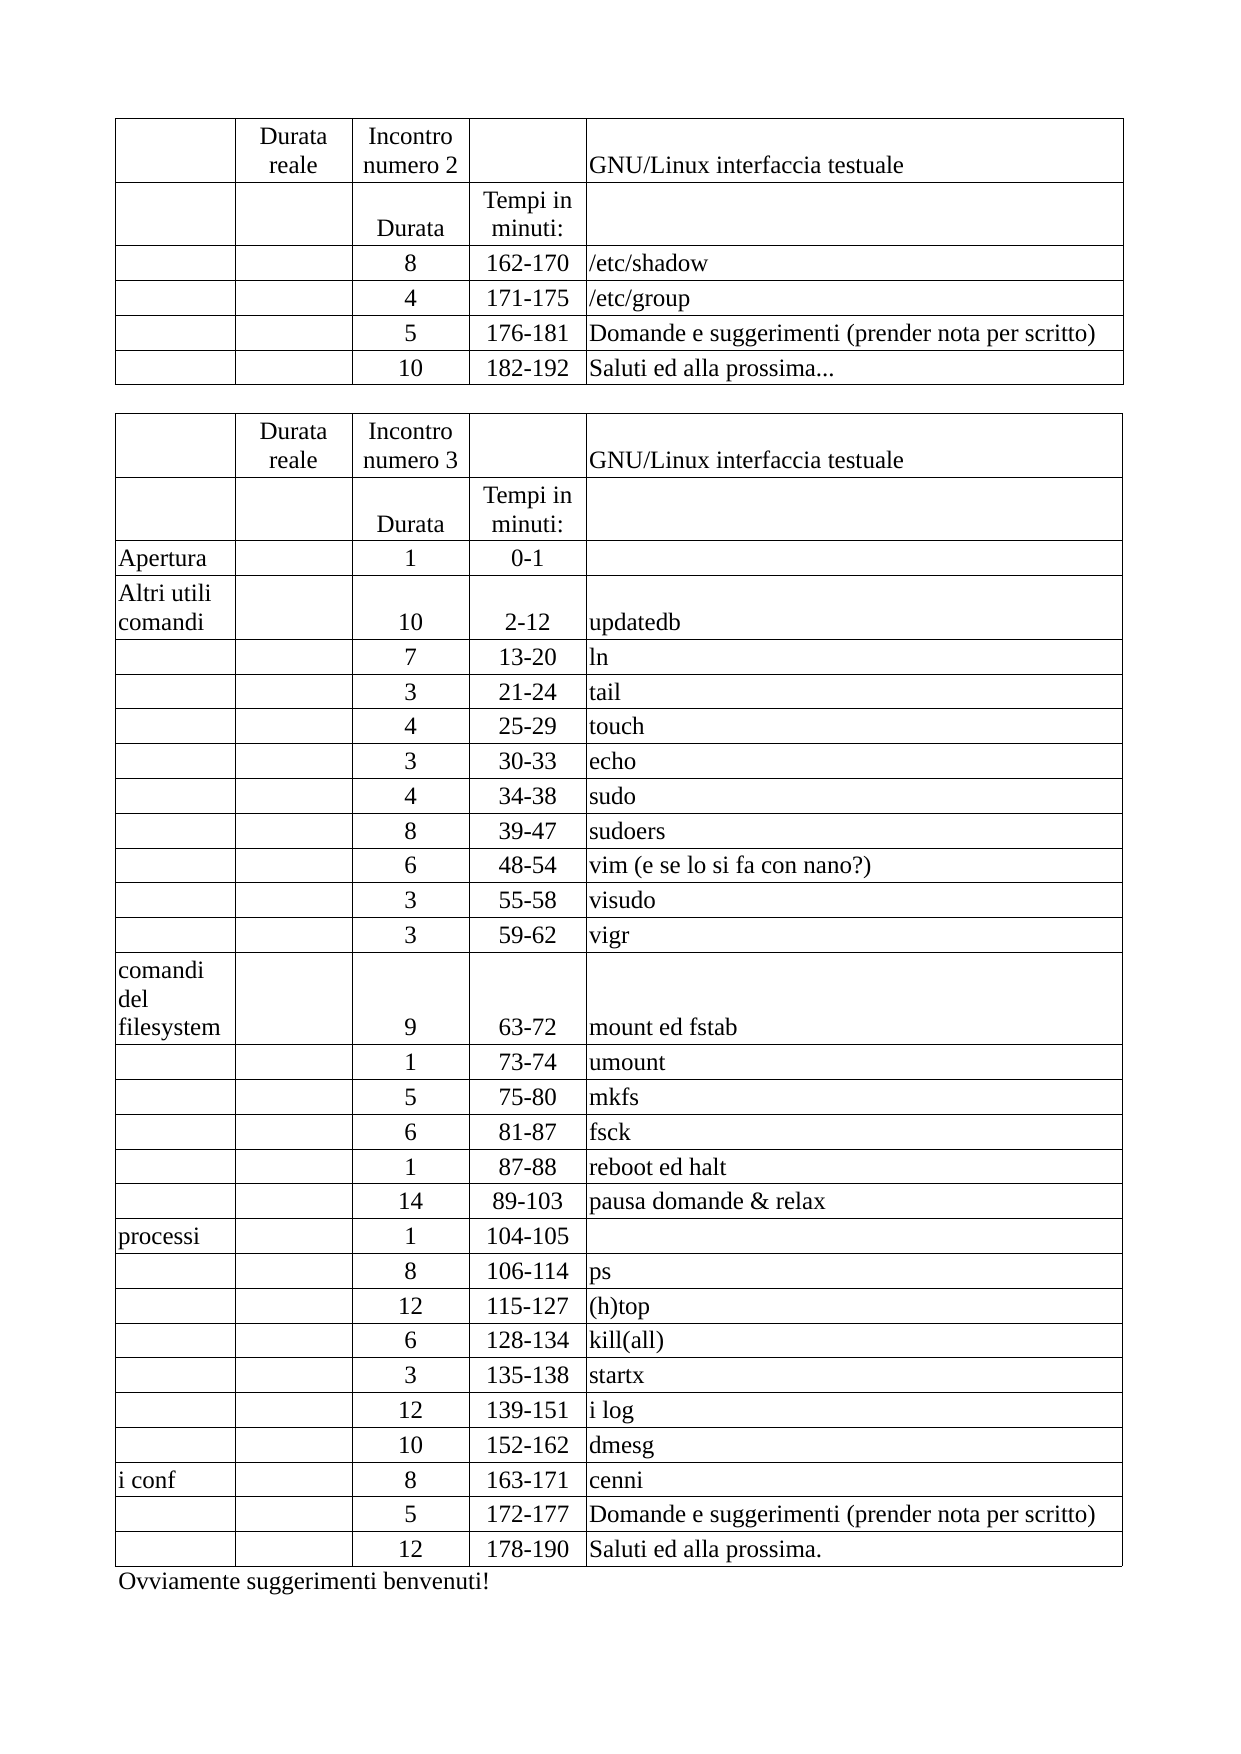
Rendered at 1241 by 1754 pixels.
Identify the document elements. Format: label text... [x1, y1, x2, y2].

table_cell 30-33 [470, 744, 586, 778]
table_cell [236, 1463, 352, 1496]
table_cell 63-72 [470, 953, 586, 1044]
table_cell [116, 744, 235, 778]
table_cell [236, 918, 352, 952]
table_cell [116, 883, 235, 917]
table_cell [587, 183, 1123, 245]
table_cell [116, 640, 235, 673]
table_cell Durata [353, 478, 469, 540]
table_cell [116, 1289, 235, 1322]
table_header Incontro numero 2 [353, 119, 469, 182]
table_cell 75-80 [470, 1080, 586, 1114]
table_cell visudo [587, 883, 1122, 917]
table_cell ps [587, 1254, 1122, 1288]
table_cell 4 [353, 709, 469, 743]
table_cell [116, 1080, 235, 1114]
table_cell 55-58 [470, 883, 586, 917]
table_cell 152-162 [470, 1428, 586, 1462]
table_cell sudo [587, 779, 1122, 813]
table_cell tail [587, 675, 1122, 708]
table_cell [236, 541, 352, 575]
table_header [116, 119, 235, 182]
table_cell i conf [116, 1463, 235, 1496]
table_cell [236, 1289, 352, 1322]
table_cell 8 [353, 246, 469, 280]
table_cell [236, 576, 352, 639]
table_cell 13-20 [470, 640, 586, 673]
text Ovviamente suggerimenti benvenuti! [118, 1567, 1122, 1595]
table_cell [236, 1497, 352, 1531]
table_cell 48-54 [470, 849, 586, 882]
table_cell 9 [353, 953, 469, 1044]
table_cell 12 [353, 1532, 469, 1566]
table_cell 81-87 [470, 1115, 586, 1148]
table_header Incontro numero 3 [353, 414, 469, 477]
table_cell [236, 709, 352, 743]
table_cell 12 [353, 1393, 469, 1427]
table_cell 10 [353, 351, 469, 384]
table_cell [116, 814, 235, 847]
table_cell [116, 1045, 235, 1079]
table_cell umount [587, 1045, 1122, 1079]
table_cell 8 [353, 814, 469, 847]
table_cell [236, 1219, 352, 1253]
table_header Durata reale [236, 119, 352, 182]
table_cell 8 [353, 1463, 469, 1496]
table_cell [236, 744, 352, 778]
table_cell [116, 281, 235, 315]
table_cell 1 [353, 1150, 469, 1183]
table_cell Apertura [116, 541, 235, 575]
table_cell [236, 1532, 352, 1566]
table_cell [116, 316, 235, 349]
table_cell [236, 1358, 352, 1392]
table_cell 10 [353, 576, 469, 639]
table_cell 39-47 [470, 814, 586, 847]
table_cell [116, 183, 235, 245]
table_cell [116, 675, 235, 708]
table_cell fsck [587, 1115, 1122, 1148]
table_cell 10 [353, 1428, 469, 1462]
table_cell 8 [353, 1254, 469, 1288]
table_cell 3 [353, 744, 469, 778]
table_cell [116, 709, 235, 743]
table_cell [116, 1532, 235, 1566]
table_cell processi [116, 1219, 235, 1253]
table_cell comandi del filesystem [116, 953, 235, 1044]
table_cell 172-177 [470, 1497, 586, 1531]
table_header [470, 414, 586, 477]
table_cell [116, 1150, 235, 1183]
table_cell 3 [353, 883, 469, 917]
table_cell [236, 849, 352, 882]
table_cell updatedb [587, 576, 1122, 639]
table_cell [116, 1115, 235, 1148]
table_cell 73-74 [470, 1045, 586, 1079]
table_cell i log [587, 1393, 1122, 1427]
table_cell 0-1 [470, 541, 586, 575]
table_cell 34-38 [470, 779, 586, 813]
table_cell [116, 849, 235, 882]
table_cell dmesg [587, 1428, 1122, 1462]
table_cell [116, 1393, 235, 1427]
table_cell 135-138 [470, 1358, 586, 1392]
table_cell 14 [353, 1184, 469, 1218]
table_cell Tempi in minuti: [470, 183, 586, 245]
table_cell pausa domande & relax [587, 1184, 1122, 1218]
table_cell 87-88 [470, 1150, 586, 1183]
table_cell [236, 316, 352, 349]
table_cell [236, 779, 352, 813]
table_cell 59-62 [470, 918, 586, 952]
table_cell 104-105 [470, 1219, 586, 1253]
table_cell 182-192 [470, 351, 586, 384]
table_cell 2-12 [470, 576, 586, 639]
table_cell [116, 1497, 235, 1531]
table_cell [116, 1428, 235, 1462]
table_cell [116, 1324, 235, 1357]
table_cell 128-134 [470, 1324, 586, 1357]
table_cell 5 [353, 1080, 469, 1114]
table_cell 25-29 [470, 709, 586, 743]
table_cell [116, 351, 235, 384]
table_cell 12 [353, 1289, 469, 1322]
table_cell /etc/group [587, 281, 1123, 315]
table_cell [236, 1115, 352, 1148]
table_cell 1 [353, 1045, 469, 1079]
table_header Durata reale [236, 414, 352, 477]
table_cell Saluti ed alla prossima... [587, 351, 1123, 384]
table_header GNU/Linux interfaccia testuale [587, 119, 1123, 182]
table_cell [236, 1080, 352, 1114]
table_cell vigr [587, 918, 1122, 952]
table_cell Domande e suggerimenti (prender nota per scritto) [587, 1497, 1122, 1531]
table_cell Tempi in minuti: [470, 478, 586, 540]
table_cell [236, 883, 352, 917]
table_cell kill(all) [587, 1324, 1122, 1357]
table_cell 21-24 [470, 675, 586, 708]
table_cell [236, 478, 352, 540]
table_cell [236, 351, 352, 384]
table_cell 178-190 [470, 1532, 586, 1566]
table_cell /etc/shadow [587, 246, 1123, 280]
table_cell [587, 478, 1122, 540]
table_cell vim (e se lo si fa con nano?) [587, 849, 1122, 882]
table_cell [236, 675, 352, 708]
table_cell [236, 640, 352, 673]
table_cell Durata [353, 183, 469, 245]
table_cell 1 [353, 541, 469, 575]
table_cell 89-103 [470, 1184, 586, 1218]
table_cell 106-114 [470, 1254, 586, 1288]
table_header GNU/Linux interfaccia testuale [587, 414, 1122, 477]
table_cell 6 [353, 1115, 469, 1148]
table_cell 4 [353, 779, 469, 813]
table_cell 162-170 [470, 246, 586, 280]
table_cell 115-127 [470, 1289, 586, 1322]
table_cell 4 [353, 281, 469, 315]
table_cell [116, 246, 235, 280]
table_cell [116, 918, 235, 952]
table_cell 3 [353, 675, 469, 708]
table_header [116, 414, 235, 477]
table_cell 7 [353, 640, 469, 673]
table_cell [236, 183, 352, 245]
table_cell Domande e suggerimenti (prender nota per scritto) [587, 316, 1123, 349]
table_cell [236, 953, 352, 1044]
table_cell 3 [353, 918, 469, 952]
table_cell startx [587, 1358, 1122, 1392]
table_cell [116, 1184, 235, 1218]
table_cell [236, 281, 352, 315]
table_cell cenni [587, 1463, 1122, 1496]
table_cell mkfs [587, 1080, 1122, 1114]
table_cell [236, 814, 352, 847]
table_cell [236, 1045, 352, 1079]
table_cell [587, 1219, 1122, 1253]
table_cell 1 [353, 1219, 469, 1253]
table_cell [236, 1428, 352, 1462]
table_cell (h)top [587, 1289, 1122, 1322]
table_cell [236, 1150, 352, 1183]
table_cell [236, 246, 352, 280]
table_cell 176-181 [470, 316, 586, 349]
table_cell touch [587, 709, 1122, 743]
table_cell Altri utili comandi [116, 576, 235, 639]
table_cell [116, 1358, 235, 1392]
table_cell 6 [353, 1324, 469, 1357]
table_cell [116, 478, 235, 540]
table_cell [587, 541, 1122, 575]
table_cell 171-175 [470, 281, 586, 315]
table_cell [116, 779, 235, 813]
table_cell 5 [353, 316, 469, 349]
table_cell 3 [353, 1358, 469, 1392]
table_cell ln [587, 640, 1122, 673]
table_cell [236, 1393, 352, 1427]
table_cell echo [587, 744, 1122, 778]
table_cell [116, 1254, 235, 1288]
table_cell reboot ed halt [587, 1150, 1122, 1183]
table_cell [236, 1324, 352, 1357]
table_cell 163-171 [470, 1463, 586, 1496]
table_cell 6 [353, 849, 469, 882]
table_cell 139-151 [470, 1393, 586, 1427]
table_cell Saluti ed alla prossima. [587, 1532, 1122, 1566]
table_cell sudoers [587, 814, 1122, 847]
table_header [470, 119, 586, 182]
table_cell 5 [353, 1497, 469, 1531]
table_cell [236, 1254, 352, 1288]
table_cell [236, 1184, 352, 1218]
table_cell mount ed fstab [587, 953, 1122, 1044]
